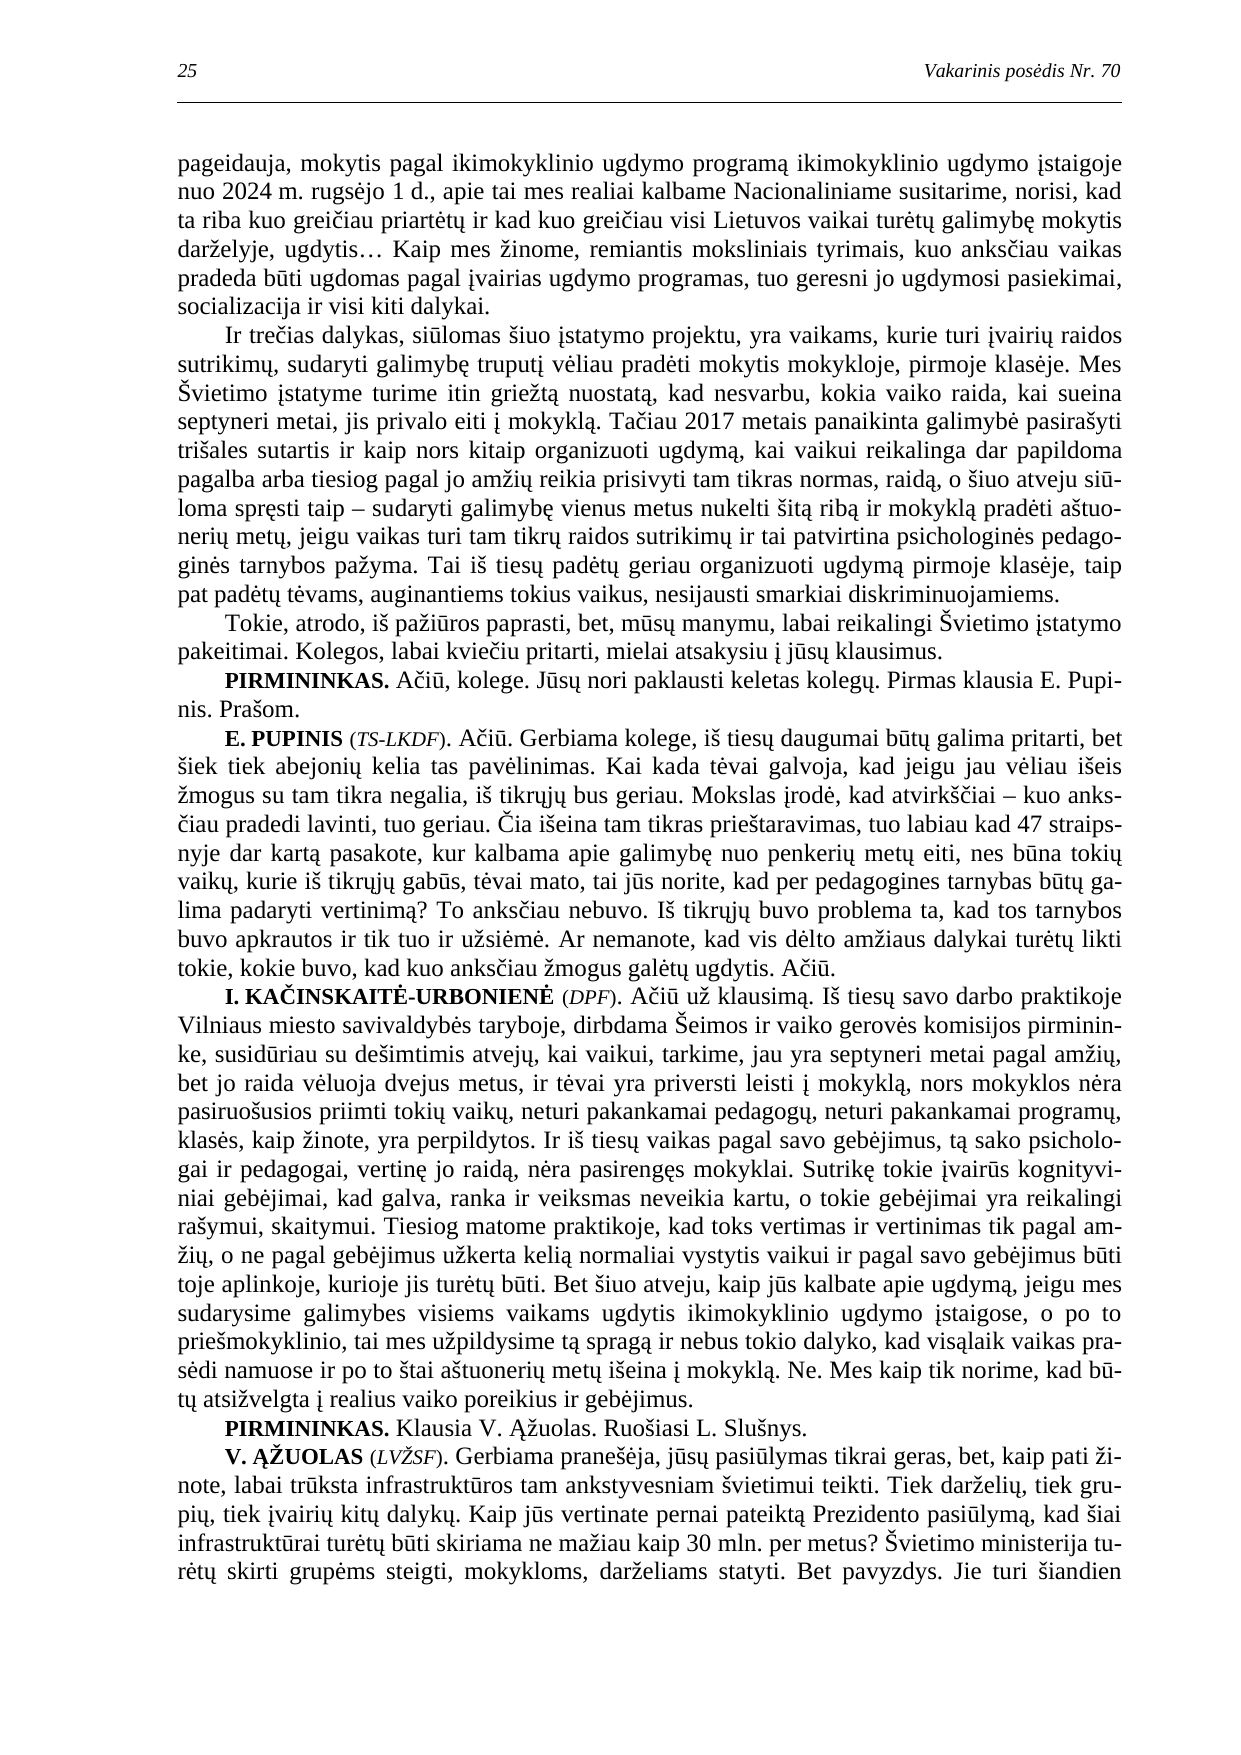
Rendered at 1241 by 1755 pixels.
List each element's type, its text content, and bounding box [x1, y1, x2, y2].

text To­kie, at­ro­do, iš pa­žiū­ros pa­pras­ti, bet, mū­sų ma­ny­mu, la­bai rei­ka­lin­gi Švie­ti­mo įsta­ty­mo pa­kei­ti­mai. Ko­le­gos, la­bai kvie­čiu pri­tar­ti, mie­lai at­sa­ky­siu į jū­sų klau­si­mus. [177, 608, 1122, 665]
text E. PUPINIS (TS-LKDF). Ačiū. Ger­bia­ma ko­le­ge, iš tie­sų dau­gu­mai bū­tų ga­li­ma pri­tar­ti, bet šiek tiek abe­jo­nių ke­lia tas pa­vė­li­ni­mas. Kai ka­da tė­vai gal­vo­ja, kad jei­gu jau vė­liau iš­eis žmo­gus su tam tik­ra ne­ga­lia, iš tik­rų­jų bus ge­riau. Moks­las įro­dė, kad at­virkš­čiai – kuo anks­čiau pra­de­di la­vin­ti, tuo ge­riau. Čia iš­ei­na tam tik­ras prieš­ta­ra­vi­mas, tuo la­biau kad 47 straips­ny­je dar kar­tą pa­sa­ko­te, kur kal­ba­ma apie ga­li­my­bę nuo pen­ke­rių me­tų ei­ti, nes bū­na to­kių vai­kų, ku­rie iš tik­rų­jų ga­būs, tė­vai ma­to, tai jūs no­ri­te, kad per pe­da­go­gi­nes tar­ny­bas bū­tų ga­li­ma pa­da­ry­ti ver­ti­ni­mą? To anks­čiau ne­bu­vo. Iš tik­rų­jų bu­vo pro­ble­ma ta, kad tos tar­ny­bos bu­vo ap­krau­tos ir tik tuo ir už­si­ė­mė. Ar ne­ma­no­te, kad vis dėl­to am­žiaus da­ly­kai tu­rė­tų lik­ti to­kie, ko­kie bu­vo, kad kuo anks­čiau žmo­gus ga­lė­tų ug­dy­tis. Ačiū. [177, 723, 1122, 981]
text I. KAČINSKAITĖ-URBONIENĖ (DPF). Ačiū už klau­si­mą. Iš tie­sų sa­vo dar­bo prak­ti­ko­je Vil­niaus mies­to sa­vi­val­dy­bės ta­ry­bo­je, dirb­da­ma Šei­mos ir vai­ko ge­ro­vės ko­mi­si­jos pir­mi­nin­ke, su­si­dū­riau su de­šim­ti­mis at­ve­jų, kai vai­kui, tar­ki­me, jau yra sep­ty­ne­ri me­tai pa­gal am­žių, bet jo rai­da vė­luo­ja dve­jus me­tus, ir tė­vai yra pri­vers­ti leis­ti į mo­kyk­lą, nors mo­kyk­los nė­ra pa­si­ruo­šu­sios pri­im­ti to­kių vai­kų, ne­tu­ri pa­kan­ka­mai pe­da­go­gų, ne­tu­ri pa­kan­ka­mai pro­gra­mų, kla­sės, kaip ži­no­te, yra per­pil­dy­tos. Ir iš tie­sų vai­kas pa­gal sa­vo ge­bė­ji­mus, tą sa­ko psi­cho­lo­gai ir pe­da­go­gai, ver­ti­nę jo rai­dą, nė­ra pa­si­ren­gęs mo­kyk­lai. Su­tri­kę to­kie įvai­rūs kog­ni­ty­vi­niai ge­bė­ji­mai, kad gal­va, ran­ka ir veiks­mas ne­vei­kia kar­tu, o to­kie ge­bė­ji­mai yra rei­ka­lin­gi ra­šy­mui, skai­ty­mui. Tie­siog ma­to­me prak­ti­ko­je, kad toks ver­ti­mas ir ver­ti­ni­mas tik pa­gal am­žių, o ne pa­gal ge­bė­ji­mus už­ker­ta ke­lią nor­ma­liai vys­ty­tis vai­kui ir pa­gal sa­vo ge­bė­ji­mus bū­ti to­je ap­lin­ko­je, ku­rio­je jis tu­rė­tų bū­ti. Bet šiuo at­ve­ju, kaip jūs kal­ba­te apie ug­dy­mą, jei­gu mes su­da­ry­si­me ga­li­my­bes vi­siems vai­kams ug­dy­tis iki­mo­kyk­li­nio ug­dy­mo įstai­go­se, o po to prieš­mo­kyk­li­nio, tai mes už­pil­dy­si­me tą spra­gą ir ne­bus to­kio da­ly­ko, kad vi­są­laik vai­kas pra­sė­di na­muo­se ir po to štai aš­tuo­ne­rių me­tų iš­ei­na į mo­kyk­lą. Ne. Mes kaip tik no­ri­me, kad bū­tų at­si­žvelg­ta į re­a­lius vai­ko po­rei­kius ir ge­bė­ji­mus. [177, 981, 1122, 1413]
text PIRMININKAS. Ačiū, ko­le­ge. Jū­sų no­ri pa­klaus­ti ke­le­tas ko­le­gų. Pir­mas klau­sia E. Pu­pi­nis. Pra­šom. [177, 665, 1122, 723]
text PIRMININKAS. Klau­sia V. Ąžuo­las. Ruo­šia­si L. Sluš­nys. [177, 1413, 1122, 1441]
text Ir tre­čias da­ly­kas, siū­lo­mas šiuo įsta­ty­mo pro­jek­tu, yra vai­kams, ku­rie tu­ri įvai­rių rai­dos su­tri­ki­mų, su­da­ry­ti ga­li­my­bę tru­pu­tį vė­liau pra­dė­ti mo­ky­tis mo­kyk­lo­je, pir­mo­je kla­sė­je. Mes Švie­ti­mo įsta­ty­me tu­ri­me itin griež­tą nuo­sta­tą, kad ne­svar­bu, ko­kia vai­ko rai­da, kai su­ei­na sep­ty­ne­ri me­tai, jis pri­va­lo ei­ti į mo­kyk­lą. Ta­čiau 2017 me­tais pa­nai­kin­ta ga­li­my­bė pa­si­ra­šy­ti tri­ša­les su­tar­tis ir kaip nors ki­taip or­ga­ni­zuo­ti ug­dy­mą, kai vai­kui rei­ka­lin­ga dar pa­pil­do­ma pa­gal­ba ar­ba tie­siog pa­gal jo am­žių rei­kia pri­si­vy­ti tam tik­ras nor­mas, rai­dą, o šiuo at­ve­ju siū­lo­ma spręs­ti taip – su­da­ry­ti ga­li­my­bę vie­nus me­tus nu­kel­ti ši­tą ri­bą ir mo­kyk­lą pra­dė­ti aš­tuo­ne­rių me­tų, jei­gu vai­kas tu­ri tam tik­rų rai­dos su­tri­ki­mų ir tai pa­tvir­ti­na psi­cho­lo­gi­nės pe­da­go­gi­nės tar­ny­bos pa­žy­ma. Tai iš tie­sų pa­dė­tų ge­riau or­ga­ni­zuo­ti ug­dy­mą pir­mo­je kla­sė­je, taip pat pa­dė­tų tė­vams, au­gi­nan­tiems to­kius vai­kus, ne­si­jaus­ti smar­kiai dis­kri­mi­nuo­ja­miems. [177, 320, 1122, 608]
text V. ĄŽUOLAS (LVŽSF). Ger­bia­ma pra­ne­šė­ja, jū­sų pa­siū­ly­mas tik­rai ge­ras, bet, kaip pa­ti ži­no­te, la­bai trūks­ta in­fra­struk­tū­ros tam anks­ty­ves­niam švie­ti­mui teik­ti. Tiek dar­že­lių, tiek gru­pių, tiek įvai­rių ki­tų da­ly­kų. Kaip jūs ver­ti­na­te per­nai pa­teik­tą Pre­zi­den­to pa­siū­ly­mą, kad šiai in­fra­struk­tū­rai tu­rė­tų bū­ti ski­ria­ma ne ma­žiau kaip 30 mln. per me­tus? Švie­ti­mo mi­nis­te­ri­ja tu­rė­tų skir­ti gru­pėms steig­ti, mo­kyk­loms, dar­že­liams sta­ty­ti. Bet pa­vyz­dys. Jie tu­ri šian­dien [177, 1441, 1122, 1585]
text pa­gei­dau­ja, mo­ky­tis pa­gal iki­mo­kyk­li­nio ug­dy­mo pro­gra­mą iki­mo­kyk­li­nio ug­dy­mo įstai­go­je nuo 2024 m. rug­sė­jo 1 d., apie tai mes re­a­liai kal­ba­me Na­cio­na­li­nia­me su­si­ta­ri­me, no­ri­si, kad ta ri­ba kuo grei­čiau pri­ar­tė­tų ir kad kuo grei­čiau vi­si Lie­tu­vos vai­kai tu­rė­tų ga­li­my­bę mo­ky­tis dar­že­ly­je, ug­dy­tis… Kaip mes ži­no­me, re­mian­tis moks­li­niais ty­ri­mais, kuo anks­čiau vai­kas pra­de­da bū­ti ug­do­mas pa­gal įvai­rias ug­dy­mo pro­gra­mas, tuo ge­res­ni jo ug­dy­mo­si pa­sie­ki­mai, so­cia­li­za­ci­ja ir vi­si ki­ti da­ly­kai. [177, 148, 1122, 320]
